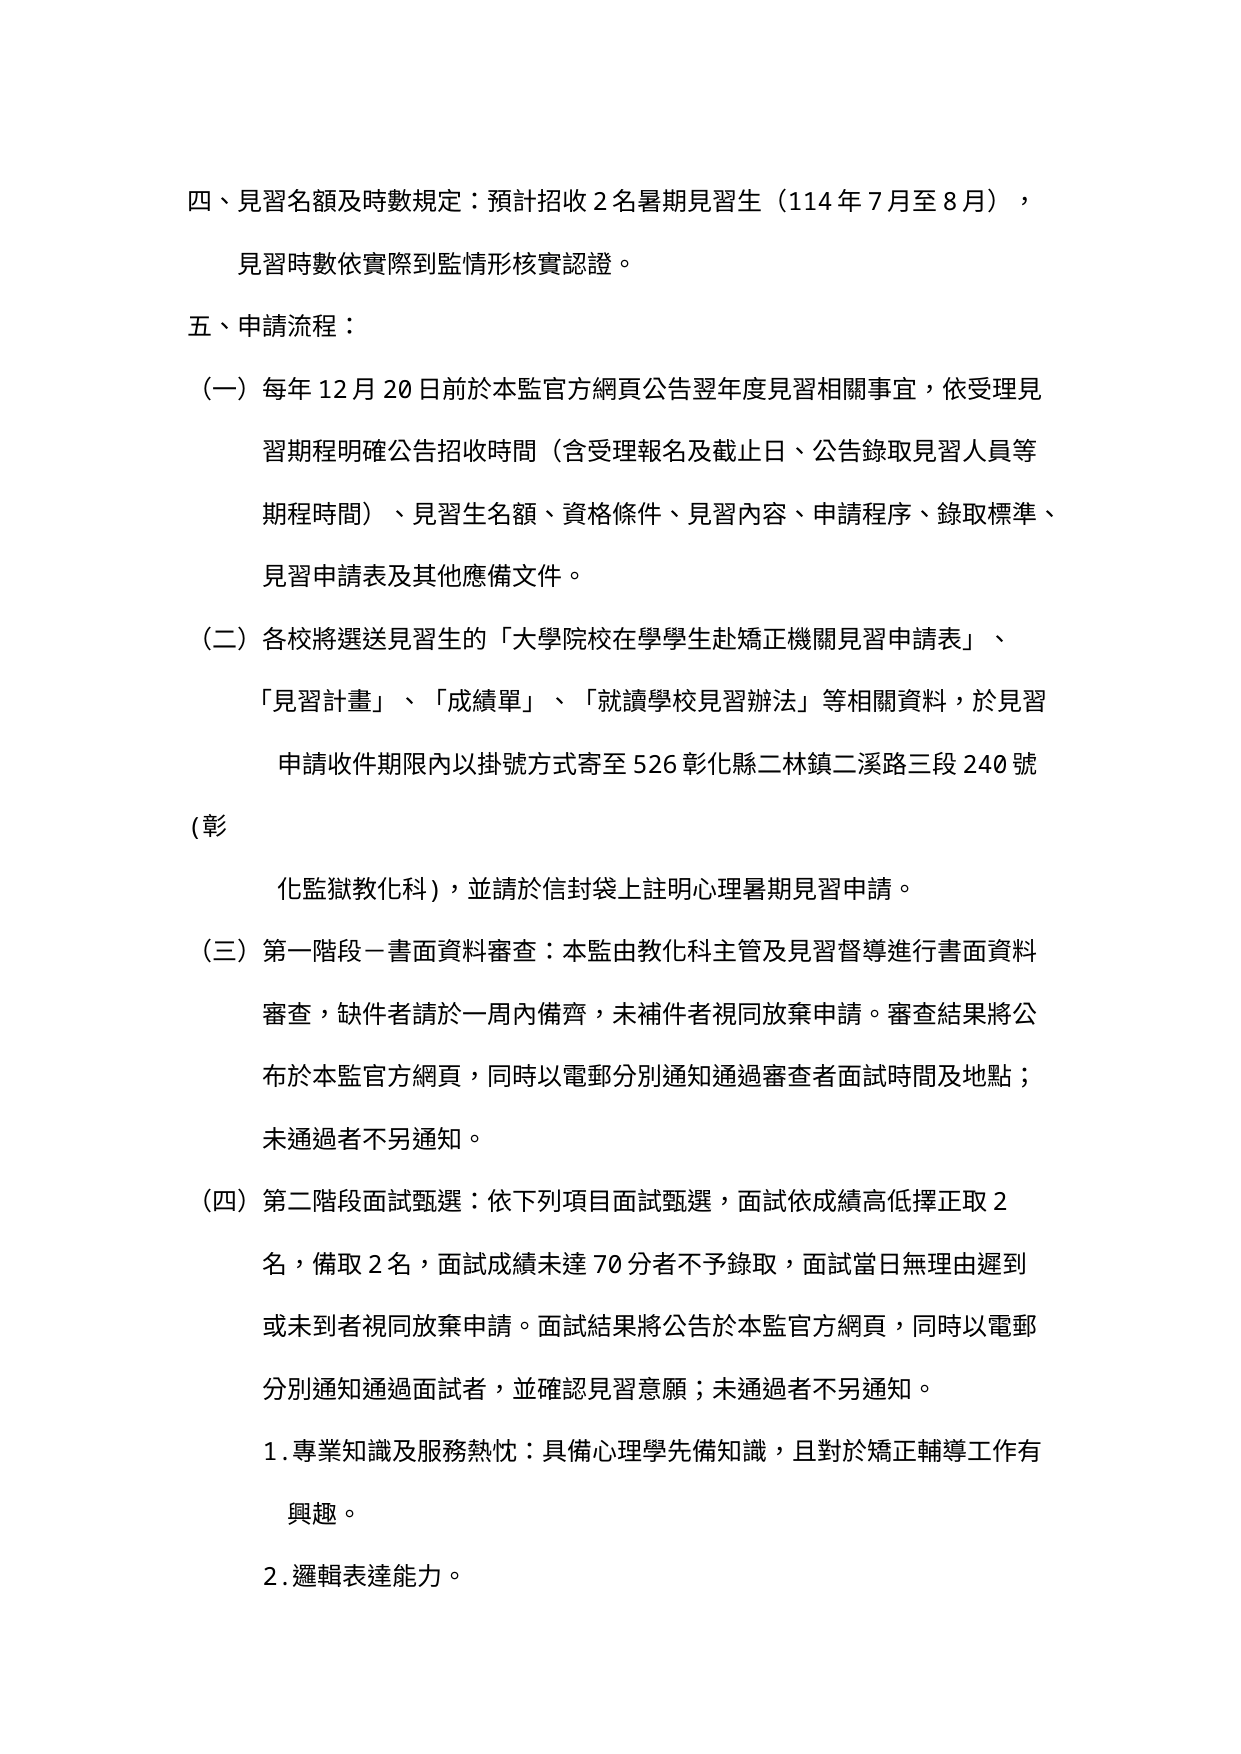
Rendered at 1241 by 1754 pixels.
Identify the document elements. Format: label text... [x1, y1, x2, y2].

text 四、見習名額及時數規定：預計招收2名暑期見習生（114年7月至8月）， [187, 158, 1053, 221]
text 分別通知通過面試者，並確認見習意願；未通過者不另通知。 [187, 1346, 1053, 1408]
text （三）第一階段－書面資料審查：本監由教化科主管及見習督導進行書面資料 [187, 908, 1053, 971]
text 名，備取2名，面試成績未達70分者不予錄取，面試當日無理由遲到 [187, 1221, 1053, 1283]
text 見習申請表及其他應備文件。 [187, 533, 1053, 596]
text 期程時間）、見習生名額、資格條件、見習內容、申請程序、錄取標準、 [187, 471, 1053, 533]
text 五、申請流程： [187, 283, 1053, 346]
text 2.邏輯表達能力。 [262, 1533, 1053, 1596]
text 化監獄教化科)，並請於信封袋上註明心理暑期見習申請。 [187, 846, 1053, 908]
text （四）第二階段面試甄選：依下列項目面試甄選，面試依成績高低擇正取2 [187, 1158, 1053, 1221]
text 1.專業知識及服務熱忱：具備心理學先備知識，且對於矯正輔導工作有興趣。 [262, 1408, 1053, 1533]
text （一）每年12月20日前於本監官方網頁公告翌年度見習相關事宜，依受理見 [187, 346, 1053, 408]
text 見習時數依實際到監情形核實認證。 [187, 221, 1053, 283]
text 習期程明確公告招收時間（含受理報名及截止日、公告錄取見習人員等 [187, 408, 1053, 471]
text 申請收件期限內以掛號方式寄至526彰化縣二林鎮二溪路三段240號(彰 [187, 721, 1053, 846]
text 或未到者視同放棄申請。面試結果將公告於本監官方網頁，同時以電郵 [187, 1283, 1053, 1346]
text 「見習計畫」、「成績單」、「就讀學校見習辦法」等相關資料，於見習 [187, 658, 1053, 721]
text 審查，缺件者請於一周內備齊，未補件者視同放棄申請。審查結果將公 [187, 971, 1053, 1033]
text （二）各校將選送見習生的「大學院校在學學生赴矯正機關見習申請表」、 [187, 596, 1053, 658]
text 布於本監官方網頁，同時以電郵分別通知通過審查者面試時間及地點； [187, 1033, 1053, 1096]
text 未通過者不另通知。 [187, 1096, 1053, 1158]
